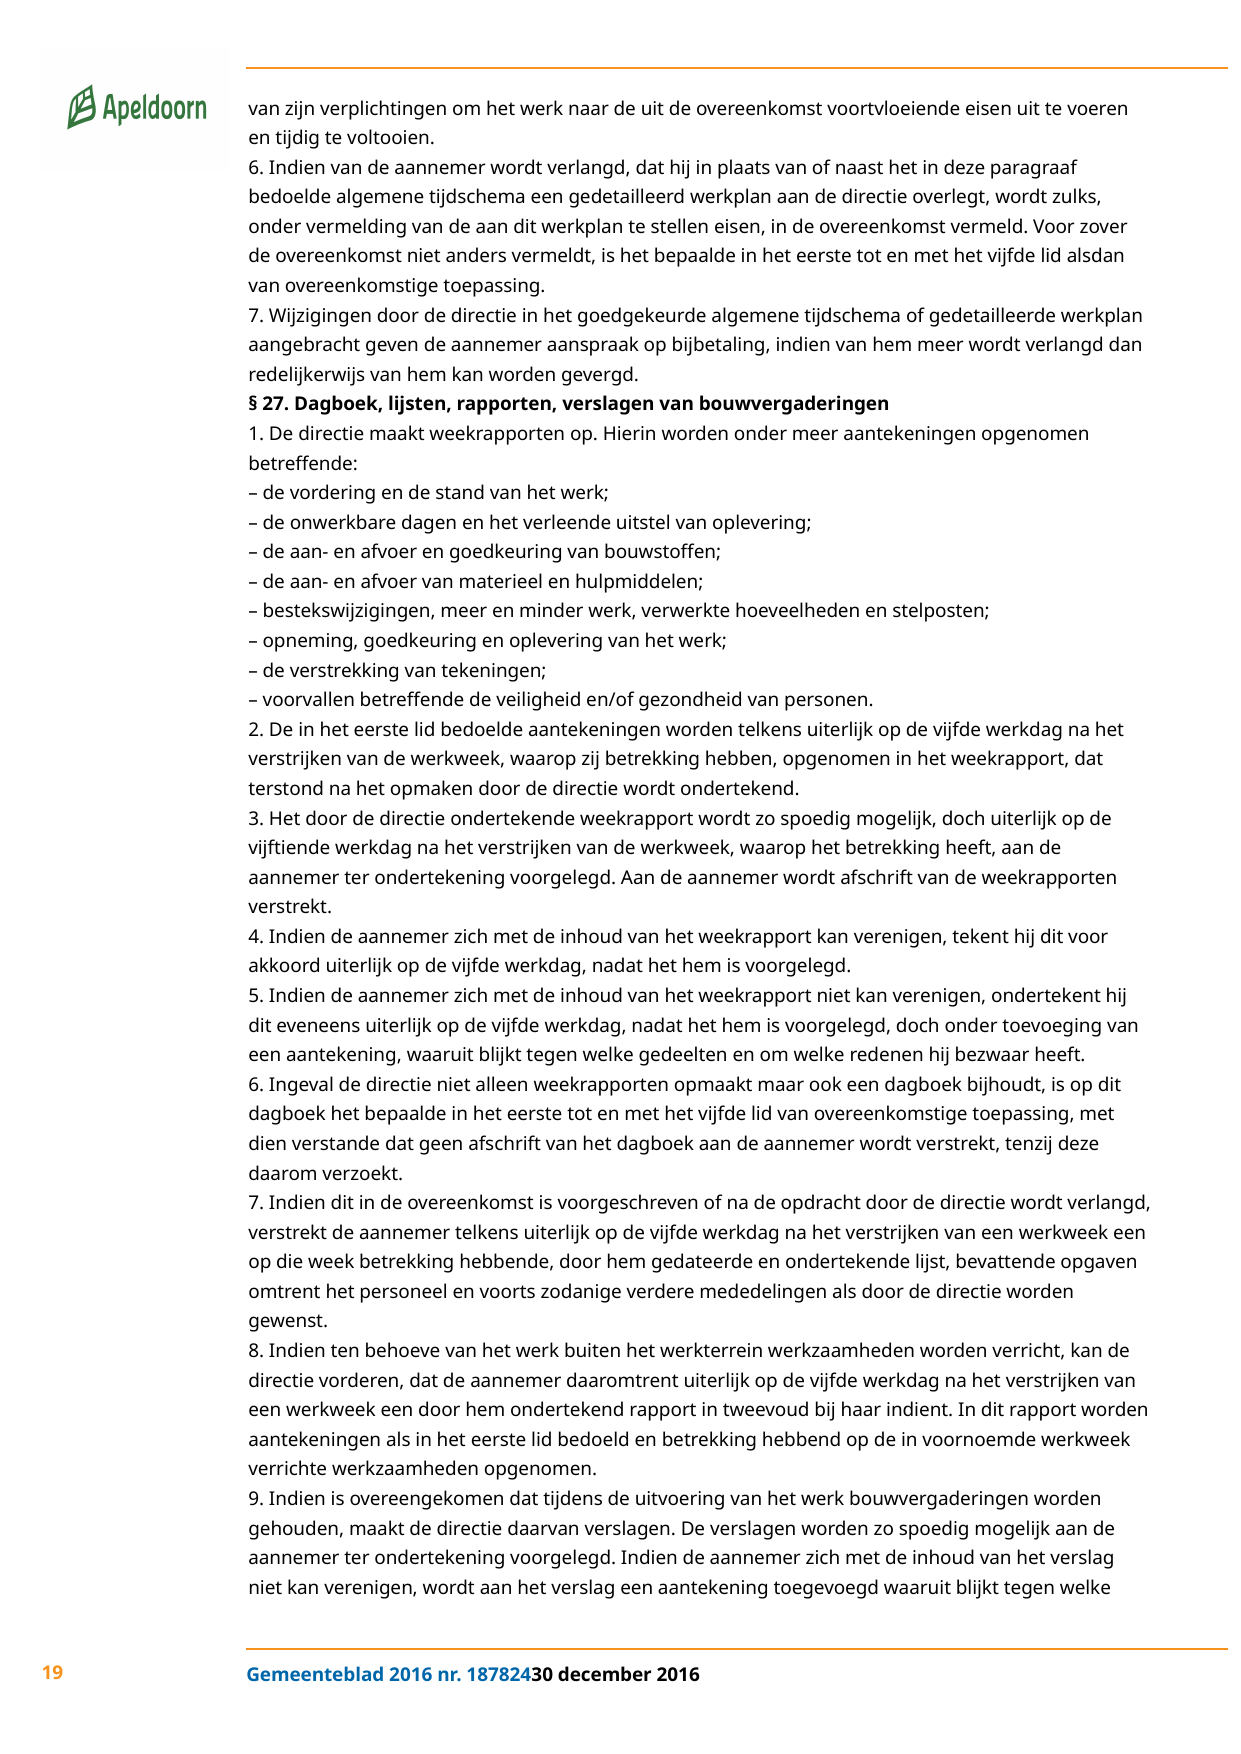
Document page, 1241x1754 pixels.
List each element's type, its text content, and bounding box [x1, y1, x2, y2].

text van zijn verplichtingen om het werk naar de uit de overeenkomst voortvloeiende eisen uit te voeren en tijdig te voltooien. [248, 95, 1152, 150]
text 7. Wijzigingen door de directie in het goedgekeurde algemene tijdschema of gedetailleerde werkplan aangebracht geven de aannemer aanspraak op bijbetaling, indien van hem meer wordt verlangd dan redelijkerwijs van hem kan worden gevergd. [248, 302, 1152, 387]
text § 27. Dagboek, lijsten, rapporten, verslagen van bouwvergaderingen [248, 391, 1152, 416]
text 1. De directie maakt weekrapporten op. Hierin worden onder meer aantekeningen opgenomen betreffende: [248, 420, 1152, 476]
text 2. De in het eerste lid bedoelde aantekeningen worden telkens uiterlijk op de vijfde werkdag na het verstrijken van de werkweek, waarop zij betrekking hebben, opgenomen in het weekrapport, dat terstond na het opmaken door de directie wordt ondertekend. [248, 716, 1152, 801]
text – de onwerkbare dagen en het verleende uitstel van oplevering; [248, 509, 1152, 535]
text 6. Ingeval de directie niet alleen weekrapporten opmaakt maar ook een dagboek bijhoudt, is op dit dagboek het bepaalde in het eerste tot en met het vijfde lid van overeenkomstige toepassing, met dien verstande dat geen afschrift van het dagboek aan de aannemer wordt verstrekt, tenzij deze daarom verzoekt. [248, 1071, 1152, 1186]
text 7. Indien dit in de overeenkomst is voorgeschreven of na de opdracht door de directie wordt verlangd, verstrekt de aannemer telkens uiterlijk op de vijfde werkdag na het verstrijken van een werkweek een op die week betrekking hebbende, door hem gedateerde en ondertekende lijst, bevattende opgaven omtrent het personeel en voorts zodanige verdere mededelingen als door de directie worden gewenst. [248, 1189, 1152, 1333]
text 8. Indien ten behoeve van het werk buiten het werkterrein werkzaamheden worden verricht, kan de directie vorderen, dat de aannemer daaromtrent uiterlijk op de vijfde werkdag na het verstrijken van een werkweek een door hem ondertekend rapport in tweevoud bij haar indient. In dit rapport worden aantekeningen als in het eerste lid bedoeld en betrekking hebbend op de in voornoemde werkweek verrichte werkzaamheden opgenomen. [248, 1337, 1152, 1481]
text – de aan- en afvoer van materieel en hulpmiddelen; [248, 568, 1152, 594]
text – de aan- en afvoer en goedkeuring van bouwstoffen; [248, 538, 1152, 564]
text – voorvallen betreffende de veiligheid en/of gezondheid van personen. [248, 686, 1152, 712]
text 6. Indien van de aannemer wordt verlangd, dat hij in plaats van of naast het in deze paragraaf bedoelde algemene tijdschema een gedetailleerd werkplan aan de directie overlegt, wordt zulks, onder vermelding van de aan dit werkplan te stellen eisen, in de overeenkomst vermeld. Voor zover de overeenkomst niet anders vermeldt, is het bepaalde in het eerste tot en met het vijfde lid alsdan van overeenkomstige toepassing. [248, 154, 1152, 298]
text – de verstrekking van tekeningen; [248, 657, 1152, 683]
text 3. Het door de directie ondertekende weekrapport wordt zo spoedig mogelijk, doch uiterlijk op de vijftiende werkdag na het verstrijken van de werkweek, waarop het betrekking heeft, aan de aannemer ter ondertekening voorgelegd. Aan de aannemer wordt afschrift van de weekrapporten verstrekt. [248, 805, 1152, 919]
text 5. Indien de aannemer zich met de inhoud van het weekrapport niet kan verenigen, ondertekent hij dit eveneens uiterlijk op de vijfde werkdag, nadat het hem is voorgelegd, doch onder toevoeging van een aantekening, waaruit blijkt tegen welke gedeelten en om welke redenen hij bezwaar heeft. [248, 982, 1152, 1067]
picture [41, 47, 231, 172]
text – bestekswijzigingen, meer en minder werk, verwerkte hoeveelheden en stelposten; [248, 598, 1152, 623]
text 4. Indien de aannemer zich met de inhoud van het weekrapport kan verenigen, tekent hij dit voor akkoord uiterlijk op de vijfde werkdag, nadat het hem is voorgelegd. [248, 923, 1152, 978]
text – opneming, goedkeuring en oplevering van het werk; [248, 627, 1152, 653]
text 9. Indien is overeengekomen dat tijdens de uitvoering van het werk bouwvergaderingen worden gehouden, maakt de directie daarvan verslagen. De verslagen worden zo spoedig mogelijk aan de aannemer ter ondertekening voorgelegd. Indien de aannemer zich met de inhoud van het verslag niet kan verenigen, wordt aan het verslag een aantekening toegevoegd waaruit blijkt tegen welke [248, 1485, 1152, 1600]
text – de vordering en de stand van het werk; [248, 479, 1152, 505]
